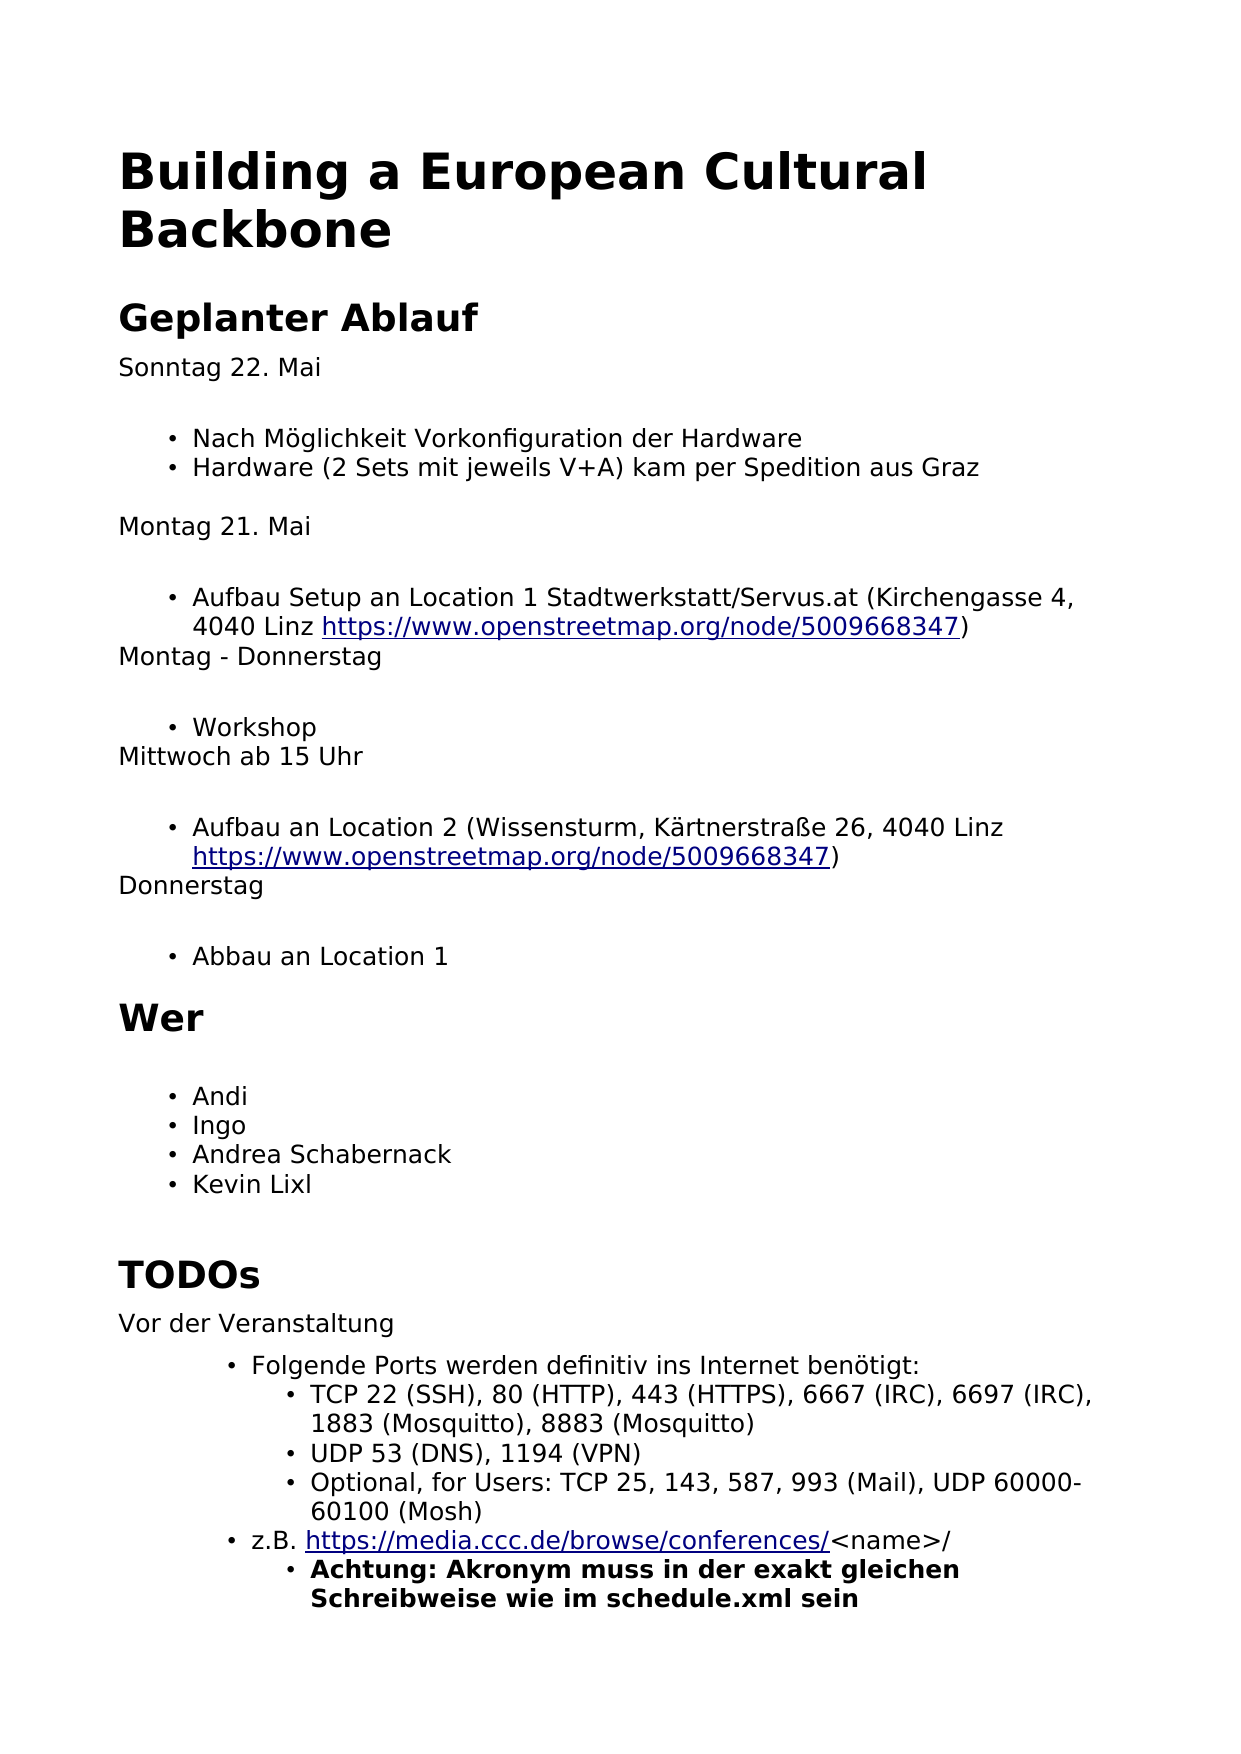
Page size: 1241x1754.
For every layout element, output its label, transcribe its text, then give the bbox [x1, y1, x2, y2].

subtitle TODOs [118, 1253, 1122, 1297]
list UDP 53 (DNS), 1194 (VPN) [295, 1439, 1122, 1468]
list Kevin Lixl [177, 1170, 1122, 1199]
list Folgende Ports werden definitiv ins Internet benötigt: [236, 1351, 1122, 1381]
list Aufbau Setup an Location 1 Stadtwerkstatt/Servus.at (Kirchengasse 4, 4040 Linz https://www.openstreetmap.org/node/5009668347) [177, 583, 1122, 642]
list Abbau an Location 1 [177, 943, 1122, 972]
text Vor der Veranstaltung [118, 1310, 1122, 1339]
subtitle Geplanter Ablauf [118, 297, 1122, 341]
text Mittwoch ab 15 Uhr [118, 742, 1122, 771]
list Workshop [177, 713, 1122, 742]
subtitle Building a European Cultural Backbone [118, 143, 1122, 259]
text Sonntag 22. Mai [118, 353, 1122, 382]
list z.B. https://media.ccc.de/browse/conferences/<name>/ [236, 1526, 1122, 1556]
list Achtung: Akronym muss in der exakt gleichen Schreibweise wie im schedule.xml sein [295, 1556, 1122, 1614]
text Montag - Donnerstag [118, 642, 1122, 671]
list Nach Möglichkeit Vorkonfiguration der Hardware [177, 424, 1122, 453]
subtitle Wer [118, 997, 1122, 1040]
list TCP 22 (SSH), 80 (HTTP), 443 (HTTPS), 6667 (IRC), 6697 (IRC), 1883 (Mosquitto), 8883 (Mosquitto) [295, 1381, 1122, 1439]
list Optional, for Users: TCP 25, 143, 587, 993 (Mail), UDP 60000-60100 (Mosh) [295, 1468, 1122, 1526]
list Andi [177, 1082, 1122, 1112]
list Andrea Schabernack [177, 1141, 1122, 1170]
text Montag 21. Mai [118, 512, 1122, 541]
list Hardware (2 Sets mit jeweils V+A) kam per Spedition aus Graz [177, 453, 1122, 483]
text Donnerstag [118, 871, 1122, 901]
list Ingo [177, 1112, 1122, 1141]
list Aufbau an Location 2 (Wissensturm, Kärtnerstraße 26, 4040 Linz https://www.openstreetmap.org/node/5009668347) [177, 813, 1122, 871]
